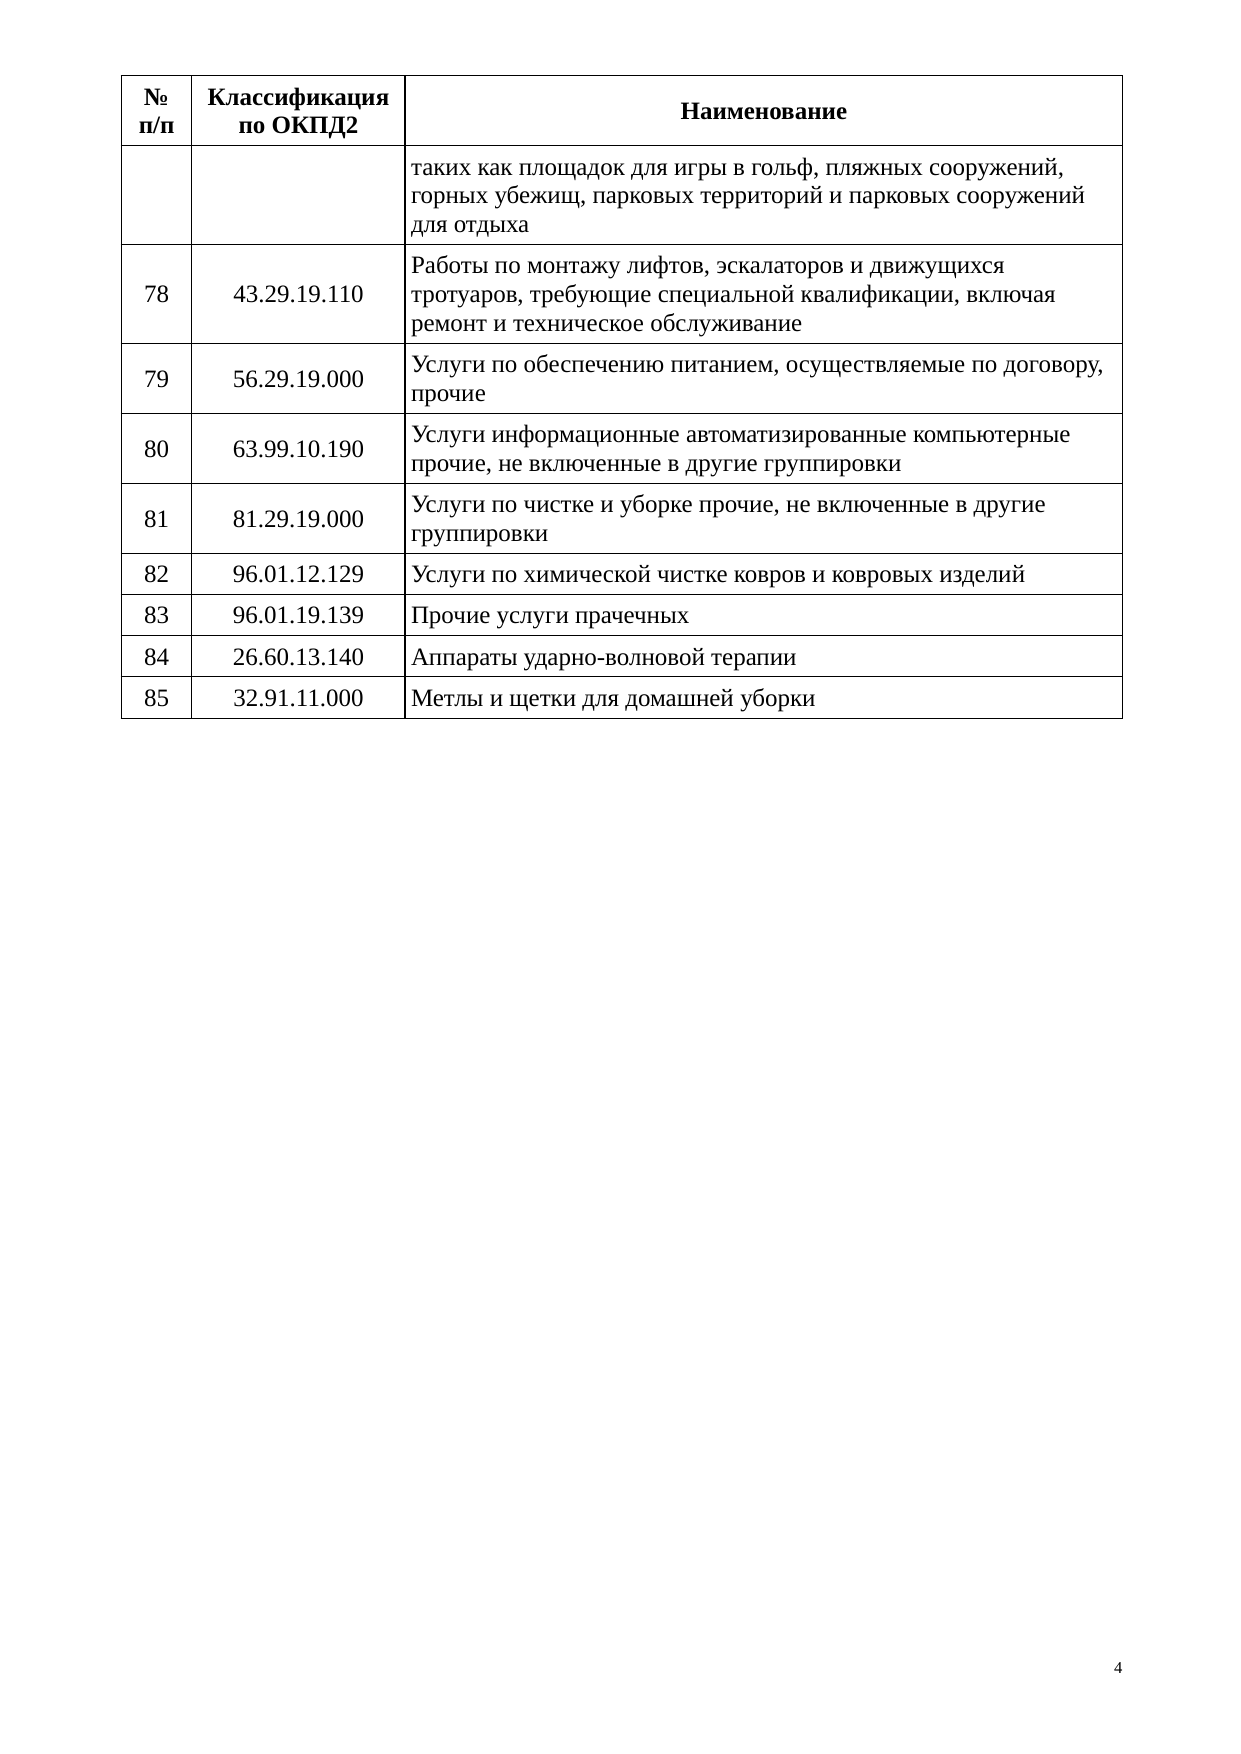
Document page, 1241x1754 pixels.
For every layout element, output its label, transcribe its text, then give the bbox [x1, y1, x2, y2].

table_header № п/п [122, 76, 191, 145]
table_header Классификация по ОКПД2 [192, 76, 404, 145]
table_cell 78 [122, 245, 191, 342]
table_cell 82 [122, 554, 191, 594]
table_cell 26.60.13.140 [192, 636, 404, 676]
table_cell 81 [122, 484, 191, 552]
table_cell 85 [122, 677, 191, 717]
table_cell [192, 146, 404, 244]
table_cell 63.99.10.190 [192, 414, 404, 482]
table_cell Прочие услуги прачечных [406, 595, 1122, 635]
table_cell Услуги информационные автоматизированные компьютерные прочие, не включенные в другие группировки [406, 414, 1122, 482]
table_cell Работы по монтажу лифтов, эскалаторов и движущихся тротуаров, требующие специальной квалификации, включая ремонт и техническое обслуживание [406, 245, 1122, 342]
table_cell [122, 146, 191, 244]
table_cell 79 [122, 344, 191, 412]
table_cell 32.91.11.000 [192, 677, 404, 717]
table_cell Метлы и щетки для домашней уборки [406, 677, 1122, 717]
table_cell таких как площадок для игры в гольф, пляжных сооружений, горных убежищ, парковых территорий и парковых сооружений для отдыха [406, 146, 1122, 244]
table_cell 80 [122, 414, 191, 482]
table_cell 96.01.12.129 [192, 554, 404, 594]
table_cell 84 [122, 636, 191, 676]
table_cell 83 [122, 595, 191, 635]
table_cell 43.29.19.110 [192, 245, 404, 342]
table_cell Услуги по химической чистке ковров и ковровых изделий [406, 554, 1122, 594]
table_cell Услуги по обеспечению питанием, осуществляемые по договору, прочие [406, 344, 1122, 412]
table_cell 81.29.19.000 [192, 484, 404, 552]
table_cell 96.01.19.139 [192, 595, 404, 635]
table_header Наименование [406, 76, 1122, 145]
table_cell 56.29.19.000 [192, 344, 404, 412]
table_cell Услуги по чистке и уборке прочие, не включенные в другие группировки [406, 484, 1122, 552]
table_cell Аппараты ударно-волновой терапии [406, 636, 1122, 676]
